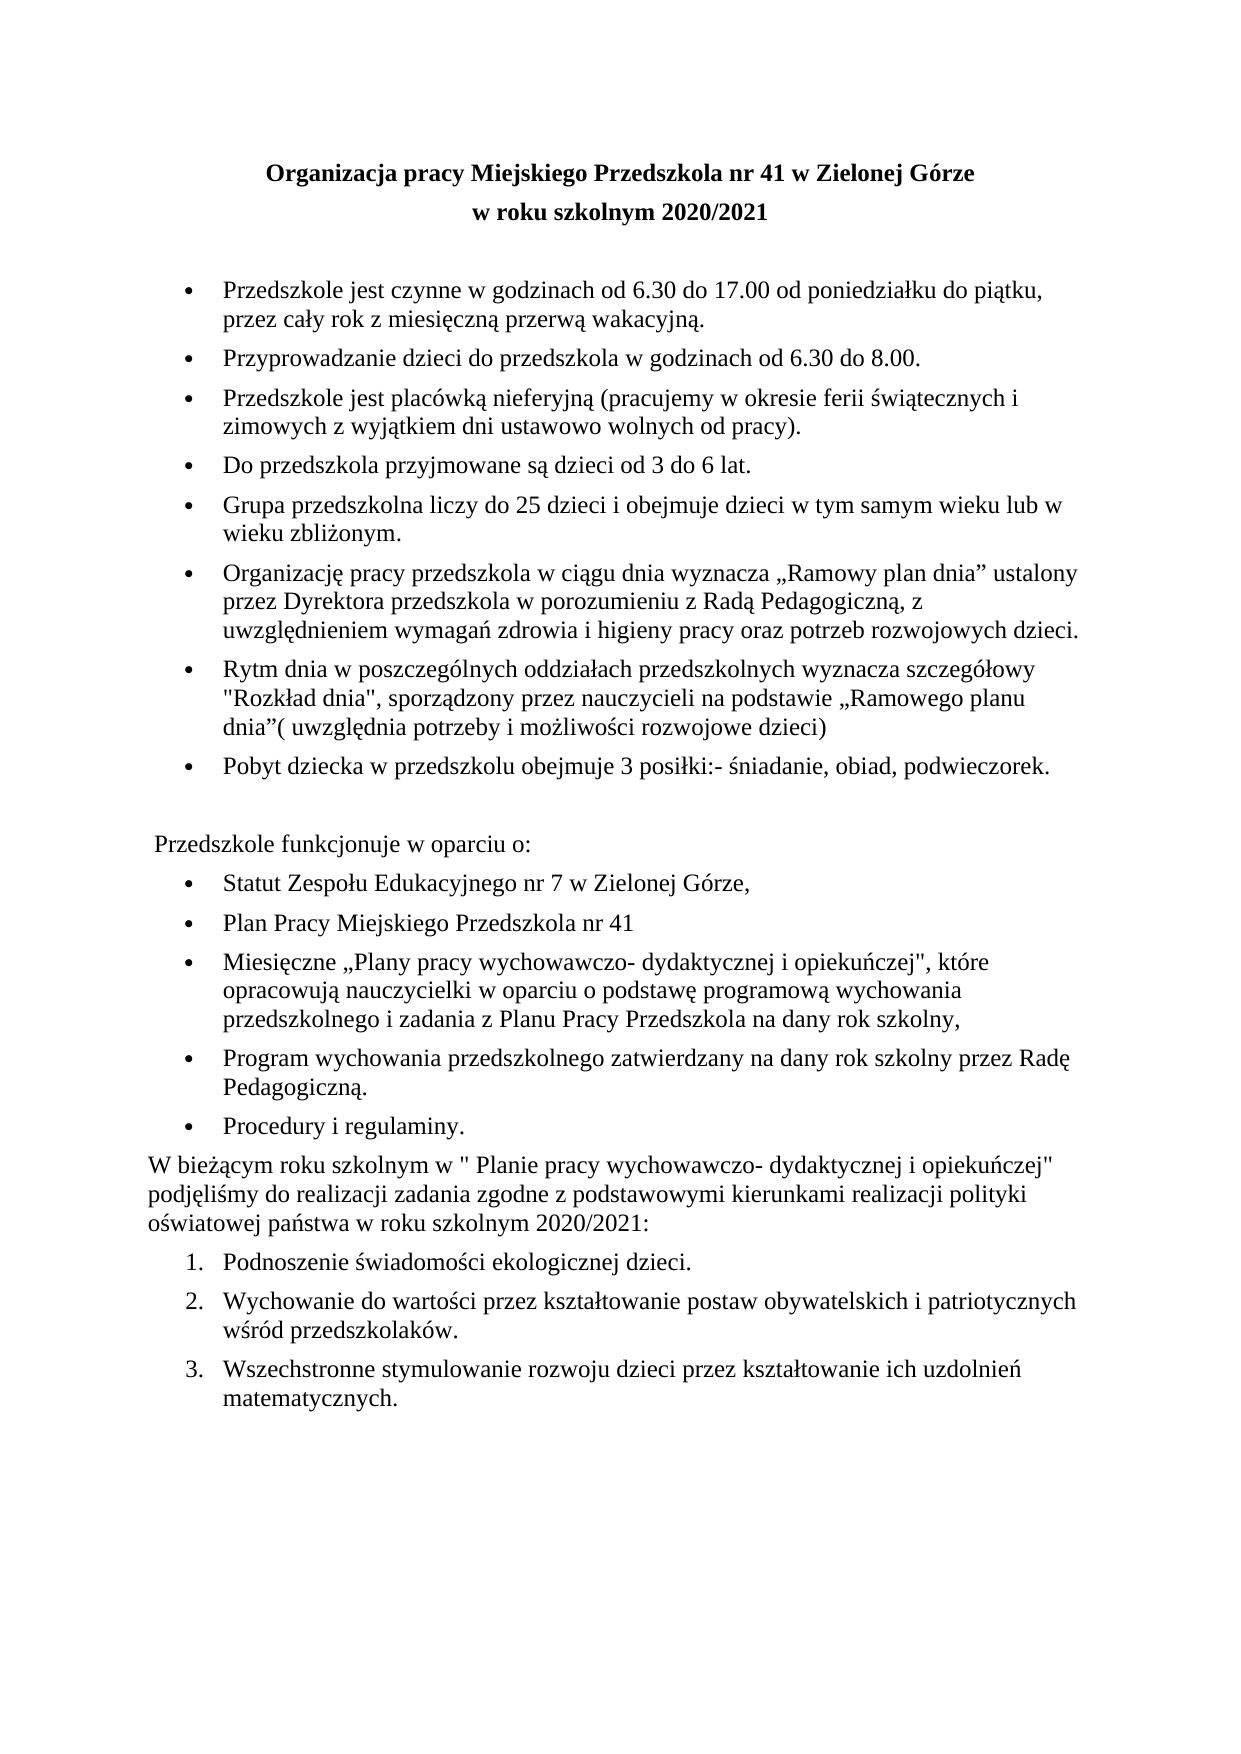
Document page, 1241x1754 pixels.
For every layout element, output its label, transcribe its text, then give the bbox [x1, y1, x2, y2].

list Podnoszenie świadomości ekologicznej dzieci.​​​​​​​​​​​​​ [185, 1247, 1093, 1276]
list Wychowanie do wartości przez kształtowanie postaw obywatelskich i patriotycznych wśród przedszkolaków. [185, 1286, 1093, 1344]
list Przyprowadzanie dzieci do przedszkola w godzinach od 6.30 do 8.00. [185, 343, 1093, 372]
text Przedszkole funkcjonuje w oparciu o: [148, 829, 1093, 858]
list Statut Zespołu Edukacyjnego nr 7 w Zielonej Górze, [185, 868, 1093, 897]
list Plan Pracy Miejskiego Przedszkola nr 41 [185, 908, 1093, 936]
text w roku szkolnym 2020/2021 [148, 197, 1093, 226]
list Organizację pracy przedszkola w ciągu dnia wyznacza „Ramowy plan dnia” ustalony przez Dyrektora przedszkola w porozumieniu z Radą Pedagogiczną, z uwzględnieniem wymagań zdrowia i higieny pracy oraz potrzeb rozwojowych dzieci. [185, 558, 1093, 644]
list Miesięczne „Plany pracy wychowawczo- dydaktycznej i opiekuńczej", które opracowują nauczycielki w oparciu o podstawę programową wychowania przedszkolnego i zadania z Planu Pracy Przedszkola na dany rok szkolny, [185, 947, 1093, 1033]
list Rytm dnia w poszczególnych oddziałach przedszkolnych wyznacza szczegółowy "Rozkład dnia", sporządzony przez nauczycieli na podstawie „Ramowego planu dnia”( uwzględnia potrzeby i możliwości rozwojowe dzieci) [185, 654, 1093, 741]
list Program wychowania przedszkolnego zatwierdzany na dany rok szkolny przez Radę Pedagogiczną. [185, 1043, 1093, 1101]
list Do przedszkola przyjmowane są dzieci od 3 do 6 lat. [185, 451, 1093, 479]
list Procedury i regulaminy. [185, 1111, 1093, 1140]
text Organizacja pracy Miejskiego Przedszkola nr 41 w Zielonej Górze [148, 158, 1093, 187]
text W bieżącym roku szkolnym w " Planie pracy wychowawczo- dydaktycznej i opiekuńczej" podjęliśmy do realizacji zadania zgodne z podstawowymi kierunkami realizacji polityki oświatowej państwa w roku szkolnym 2020/2021: [148, 1151, 1093, 1237]
list Przedszkole jest czynne w godzinach od 6.30 do 17.00 od poniedziałku do piątku, przez cały rok z miesięczną przerwą wakacyjną. [185, 276, 1093, 333]
list Pobyt dziecka w przedszkolu obejmuje 3 posiłki:- śniadanie, obiad, podwieczorek. [185, 751, 1093, 780]
list Przedszkole jest placówką nieferyjną (pracujemy w okresie ferii świątecznych i zimowych z wyjątkiem dni ustawowo wolnych od pracy). [185, 383, 1093, 440]
list Grupa przedszkolna liczy do 25 dzieci i obejmuje dzieci w tym samym wieku lub w wieku zbliżonym. [185, 490, 1093, 547]
list Wszechstronne stymulowanie rozwoju dzieci przez kształtowanie ich uzdolnień matematycznych. [185, 1354, 1093, 1412]
